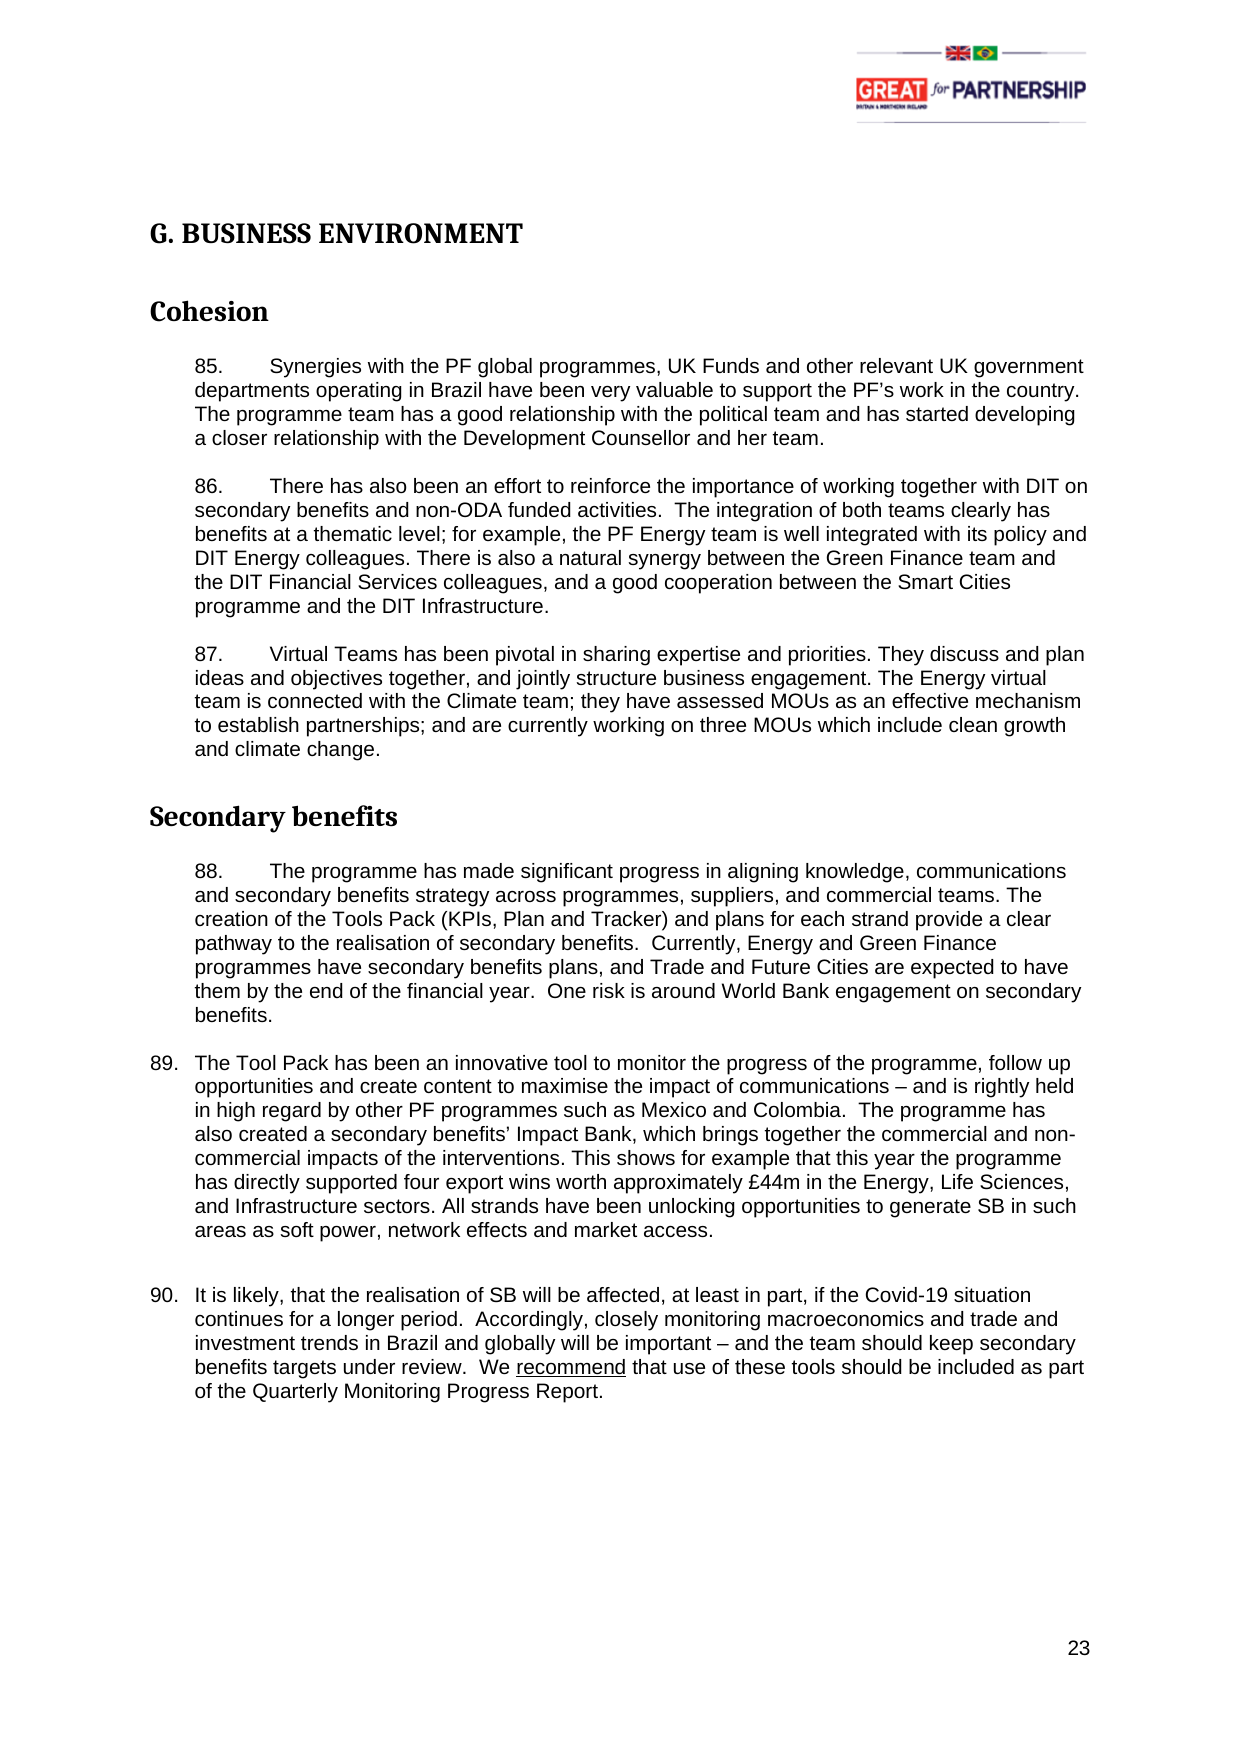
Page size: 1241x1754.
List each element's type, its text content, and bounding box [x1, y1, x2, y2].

list Synergies with the PF global programmes, UK Funds and other relevant UK government departments operating in Brazil have been very valuable to support the PF’s work in the country. The programme team has a good relationship with the political team and has started developing a closer relationship with the Development Counsellor and her team. [194, 354, 1090, 450]
subtitle Secondary benefits [150, 800, 1090, 833]
subtitle Cohesion [150, 295, 1090, 329]
subtitle G. Business Environment [150, 217, 1090, 251]
list Virtual Teams has been pivotal in sharing expertise and priorities. They discuss and plan ideas and objectives together, and jointly structure business engagement. The Energy virtual team is connected with the Climate team; they have assessed MOUs as an effective mechanism to establish partnerships; and are currently working on three MOUs which include clean growth and climate change. [194, 641, 1090, 761]
list The Tool Pack has been an innovative tool to monitor the progress of the programme, follow up opportunities and create content to maximise the impact of communications – and is rightly held in high regard by other PF programmes such as Mexico and Colombia. The programme has also created a secondary benefits’ Impact Bank, which brings together the commercial and non-commercial impacts of the interventions. This shows for example that this year the programme has directly supported four export wins worth approximately £44m in the Energy, Life Sciences, and Infrastructure sectors. All strands have been unlocking opportunities to generate SB in such areas as soft power, network effects and market access. [150, 1050, 1090, 1242]
list The programme has made significant progress in aligning knowledge, communications and secondary benefits strategy across programmes, suppliers, and commercial teams. The creation of the Tools Pack (KPIs, Plan and Tracker) and plans for each strand provide a clear pathway to the realisation of secondary benefits. Currently, Energy and Green Finance programmes have secondary benefits plans, and Trade and Future Cities are expected to have them by the end of the financial year. One risk is around World Bank engagement on secondary benefits. [194, 859, 1090, 1026]
list It is likely, that the realisation of SB will be affected, at least in part, if the Covid-19 situation continues for a longer period. Accordingly, closely monitoring macroeconomics and trade and investment trends in Brazil and globally will be important – and the team should keep secondary benefits targets under review. We recommend that use of these tools should be included as part of the Quarterly Monitoring Progress Report. [150, 1283, 1090, 1402]
list There has also been an effort to reinforce the importance of working together with DIT on secondary benefits and non-ODA funded activities. The integration of both teams clearly has benefits at a thematic level; for example, the PF Energy team is well integrated with its policy and DIT Energy colleagues. There is also a natural synergy between the Green Finance team and the DIT Financial Services colleagues, and a good cooperation between the Smart Cities programme and the DIT Infrastructure. [194, 474, 1090, 617]
